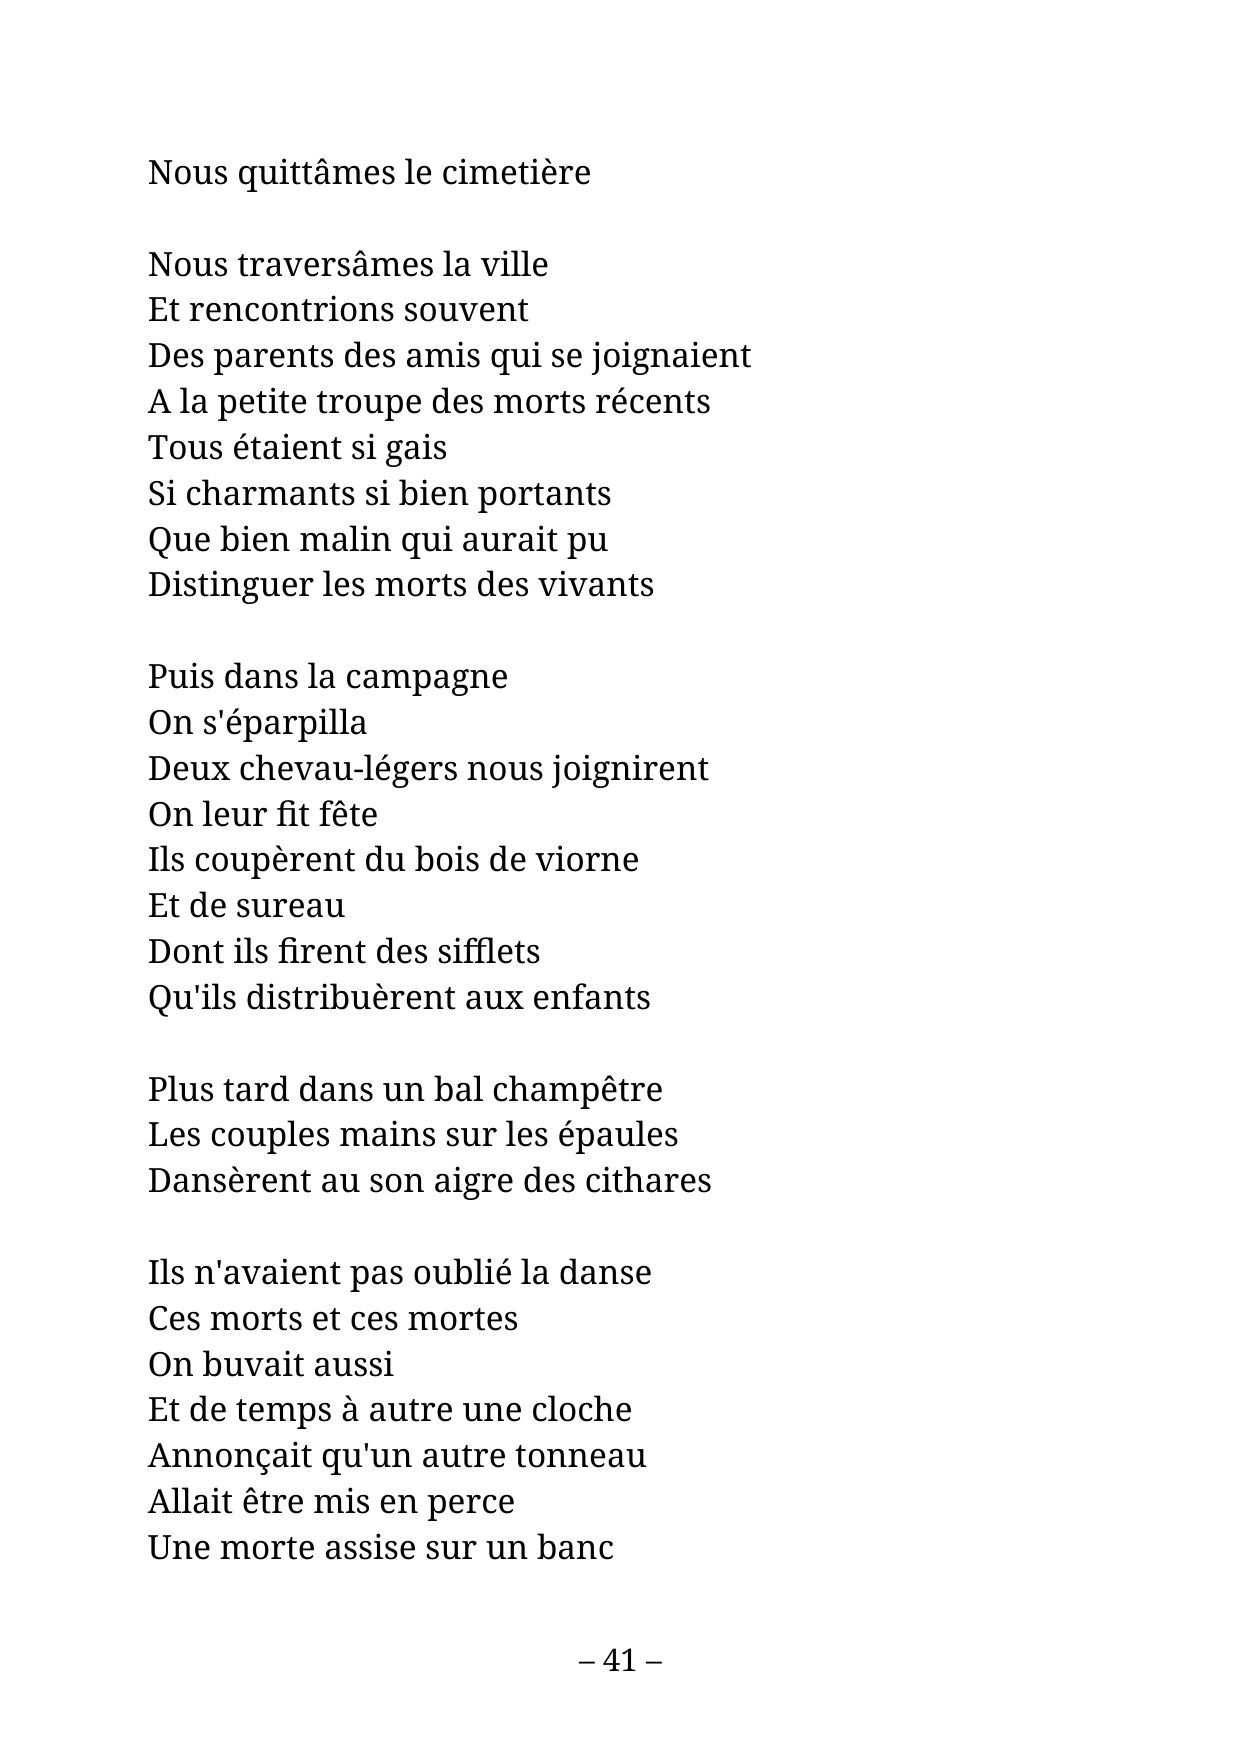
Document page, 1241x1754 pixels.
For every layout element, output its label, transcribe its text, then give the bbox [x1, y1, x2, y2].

text Nous quittâmes le cimetière Nous traversâmes la ville Et rencontrions souvent Des parents des amis qui se joignaient A la petite troupe des morts récents Tous étaient si gais Si charmants si bien portants Que bien malin qui aurait pu Distinguer les morts des vivants Puis dans la campagne On s'éparpilla Deux chevau-légers nous joignirent On leur fit fête Ils coupèrent du bois de viorne Et de sureau Dont ils firent des sifflets Qu'ils distribuèrent aux enfants Plus tard dans un bal champêtre Les couples mains sur les épaules Dansèrent au son aigre des cithares Ils n'avaient pas oublié la danse Ces morts et ces mortes On buvait aussi Et de temps à autre une cloche Annonçait qu'un autre tonneau Allait être mis en perce Une morte assise sur un banc [148, 148, 1092, 1568]
